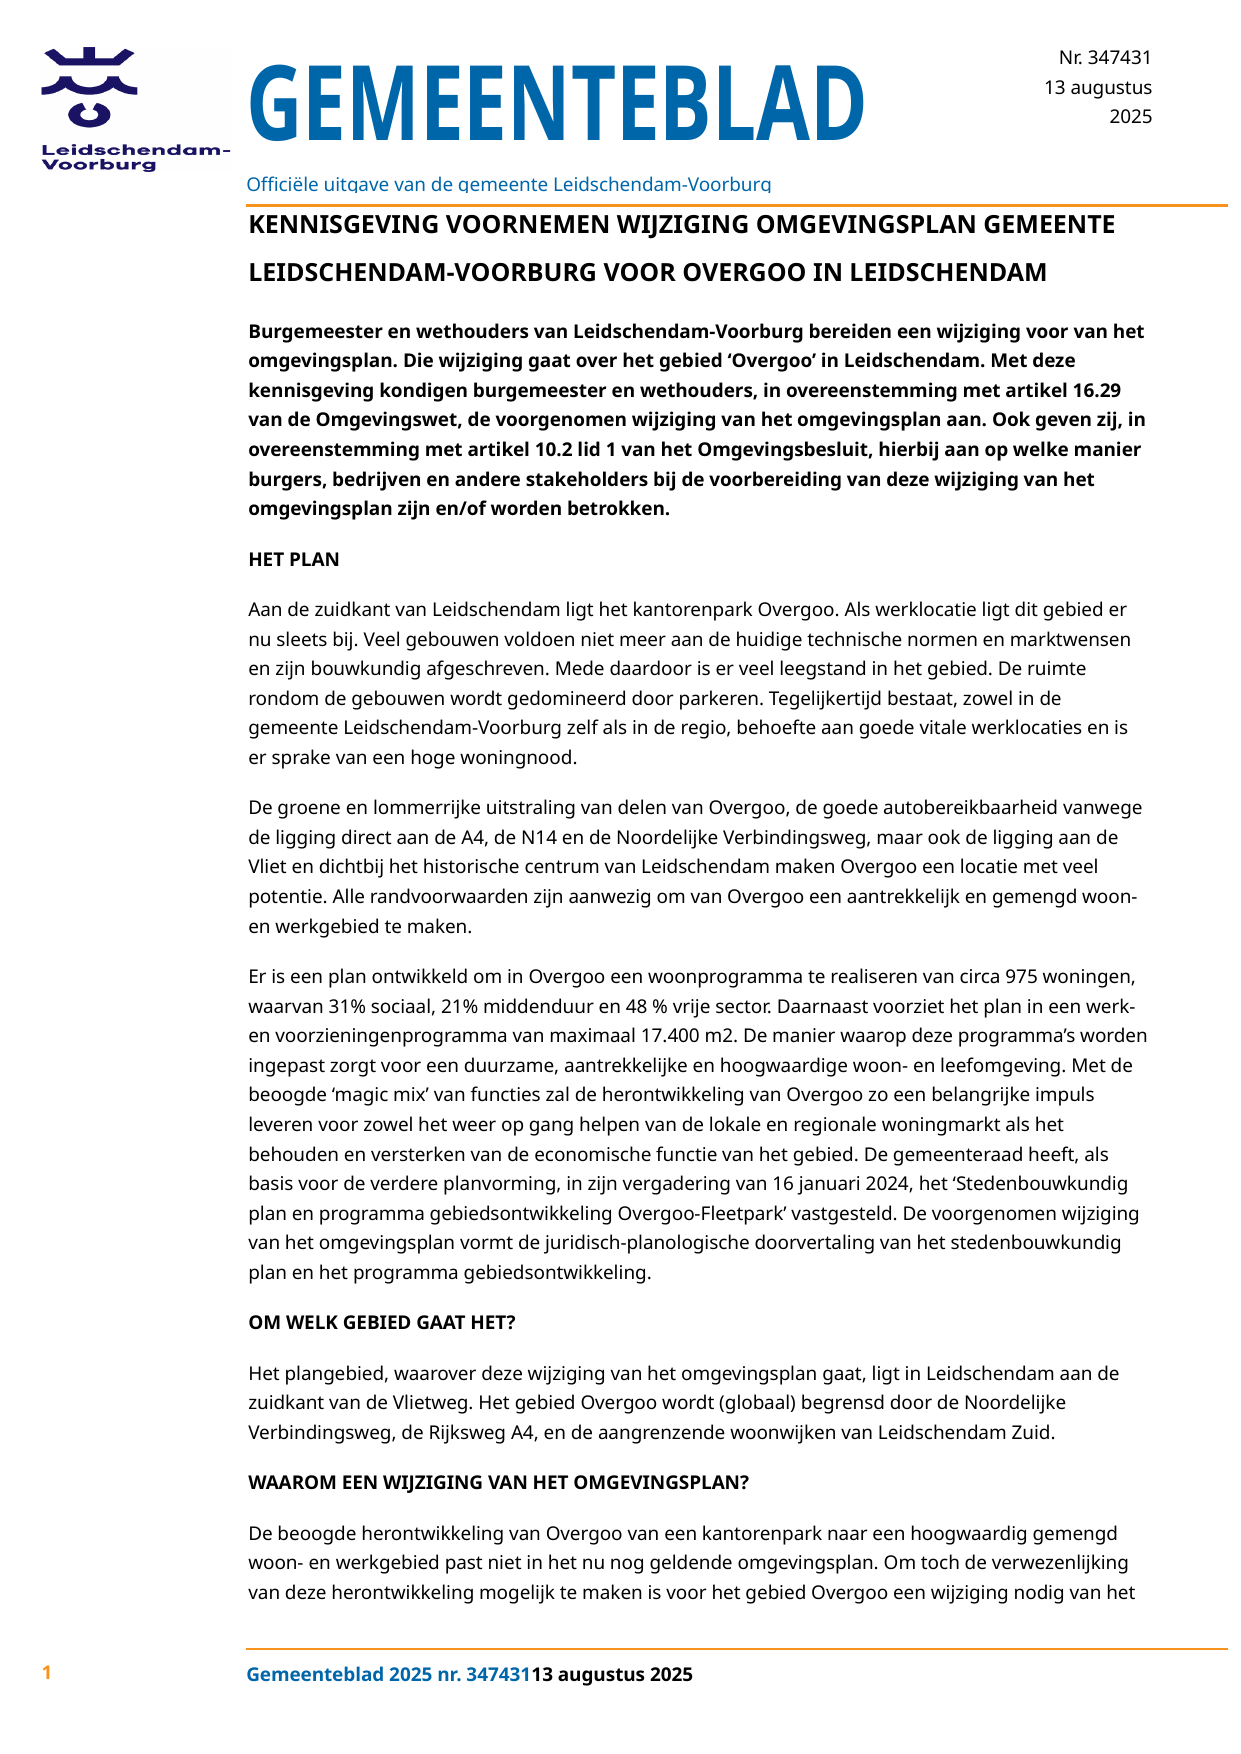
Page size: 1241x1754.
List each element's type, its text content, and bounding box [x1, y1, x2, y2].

text Burgemeester en wethouders van Leidschendam-Voorburg bereiden een wijziging voor van het omgevingsplan. Die wijziging gaat over het gebied ‘Overgoo’ in Leidschendam. Met deze kennisgeving kondigen burgemeester en wethouders, in overeenstemming met artikel 16.29 van de Omgevingswet, de voorgenomen wijziging van het omgevingsplan aan. Ook geven zij, in overeenstemming met artikel 10.2 lid 1 van het Omgevingsbesluit, hierbij aan op welke manier burgers, bedrijven en andere stakeholders bij de voorbereiding van deze wijziging van het omgevingsplan zijn en/of worden betrokken. [248, 318, 1152, 521]
text Er is een plan ontwikkeld om in Overgoo een woonprogramma te realiseren van circa 975 woningen, waarvan 31% sociaal, 21% middenduur en 48 % vrije sector. Daarnaast voorziet het plan in een werk- en voorzieningenprogramma van maximaal 17.400 m2. De manier waarop deze programma’s worden ingepast zorgt voor een duurzame, aantrekkelijke en hoogwaardige woon- en leefomgeving. Met de beoogde ‘magic mix’ van functies zal de herontwikkeling van Overgoo zo een belangrijke impuls leveren voor zowel het weer op gang helpen van de lokale en regionale woningmarkt als het behouden en versterken van de economische functie van het gebied. De gemeenteraad heeft, als basis voor de verdere planvorming, in zijn vergadering van 16 januari 2024, het ‘Stedenbouwkundig plan en programma gebiedsontwikkeling Overgoo-Fleetpark’ vastgesteld. De voorgenomen wijziging van het omgevingsplan vormt de juridisch-planologische doorvertaling van het stedenbouwkundig plan en het programma gebiedsontwikkeling. [248, 963, 1152, 1285]
text WAAROM EEN WIJZIGING VAN HET OMGEVINGSPLAN? [248, 1469, 1152, 1495]
picture [41, 47, 231, 172]
text Het plangebied, waarover deze wijziging van het omgevingsplan gaat, ligt in Leidschendam aan de zuidkant van de Vlietweg. Het gebied Overgoo wordt (globaal) begrensd door de Noordelijke Verbindingsweg, de Rijksweg A4, en de aangrenzende woonwijken van Leidschendam Zuid. [248, 1360, 1152, 1445]
text Aan de zuidkant van Leidschendam ligt het kantorenpark Overgoo. Als werklocatie ligt dit gebied er nu sleets bij. Veel gebouwen voldoen niet meer aan de huidige technische normen en marktwensen en zijn bouwkundig afgeschreven. Mede daardoor is er veel leegstand in het gebied. De ruimte rondom de gebouwen wordt gedomineerd door parkeren. Tegelijkertijd bestaat, zowel in de gemeente Leidschendam-Voorburg zelf als in de regio, behoefte aan goede vitale werklocaties en is er sprake van een hoge woningnood. [248, 596, 1152, 770]
text KENNISGEVING VOORNEMEN WIJZIGING OMGEVINGSPLAN GEMEENTE LEIDSCHENDAM-VOORBURG VOOR OVERGOO IN LEIDSCHENDAM [248, 207, 1152, 288]
text OM WELK GEBIED GAAT HET? [248, 1309, 1152, 1335]
text De groene en lommerrijke uitstraling van delen van Overgoo, de goede autobereikbaarheid vanwege de ligging direct aan de A4, de N14 en de Noordelijke Verbindingsweg, maar ook de ligging aan de Vliet en dichtbij het historische centrum van Leidschendam maken Overgoo een locatie met veel potentie. Alle randvoorwaarden zijn aanwezig om van Overgoo een aantrekkelijk en gemengd woon- en werkgebied te maken. [248, 794, 1152, 939]
text De beoogde herontwikkeling van Overgoo van een kantorenpark naar een hoogwaardig gemengd woon- en werkgebied past niet in het nu nog geldende omgevingsplan. Om toch de verwezenlijking van deze herontwikkeling mogelijk te maken is voor het gebied Overgoo een wijziging nodig van het [248, 1520, 1152, 1605]
text HET PLAN [248, 546, 1152, 572]
